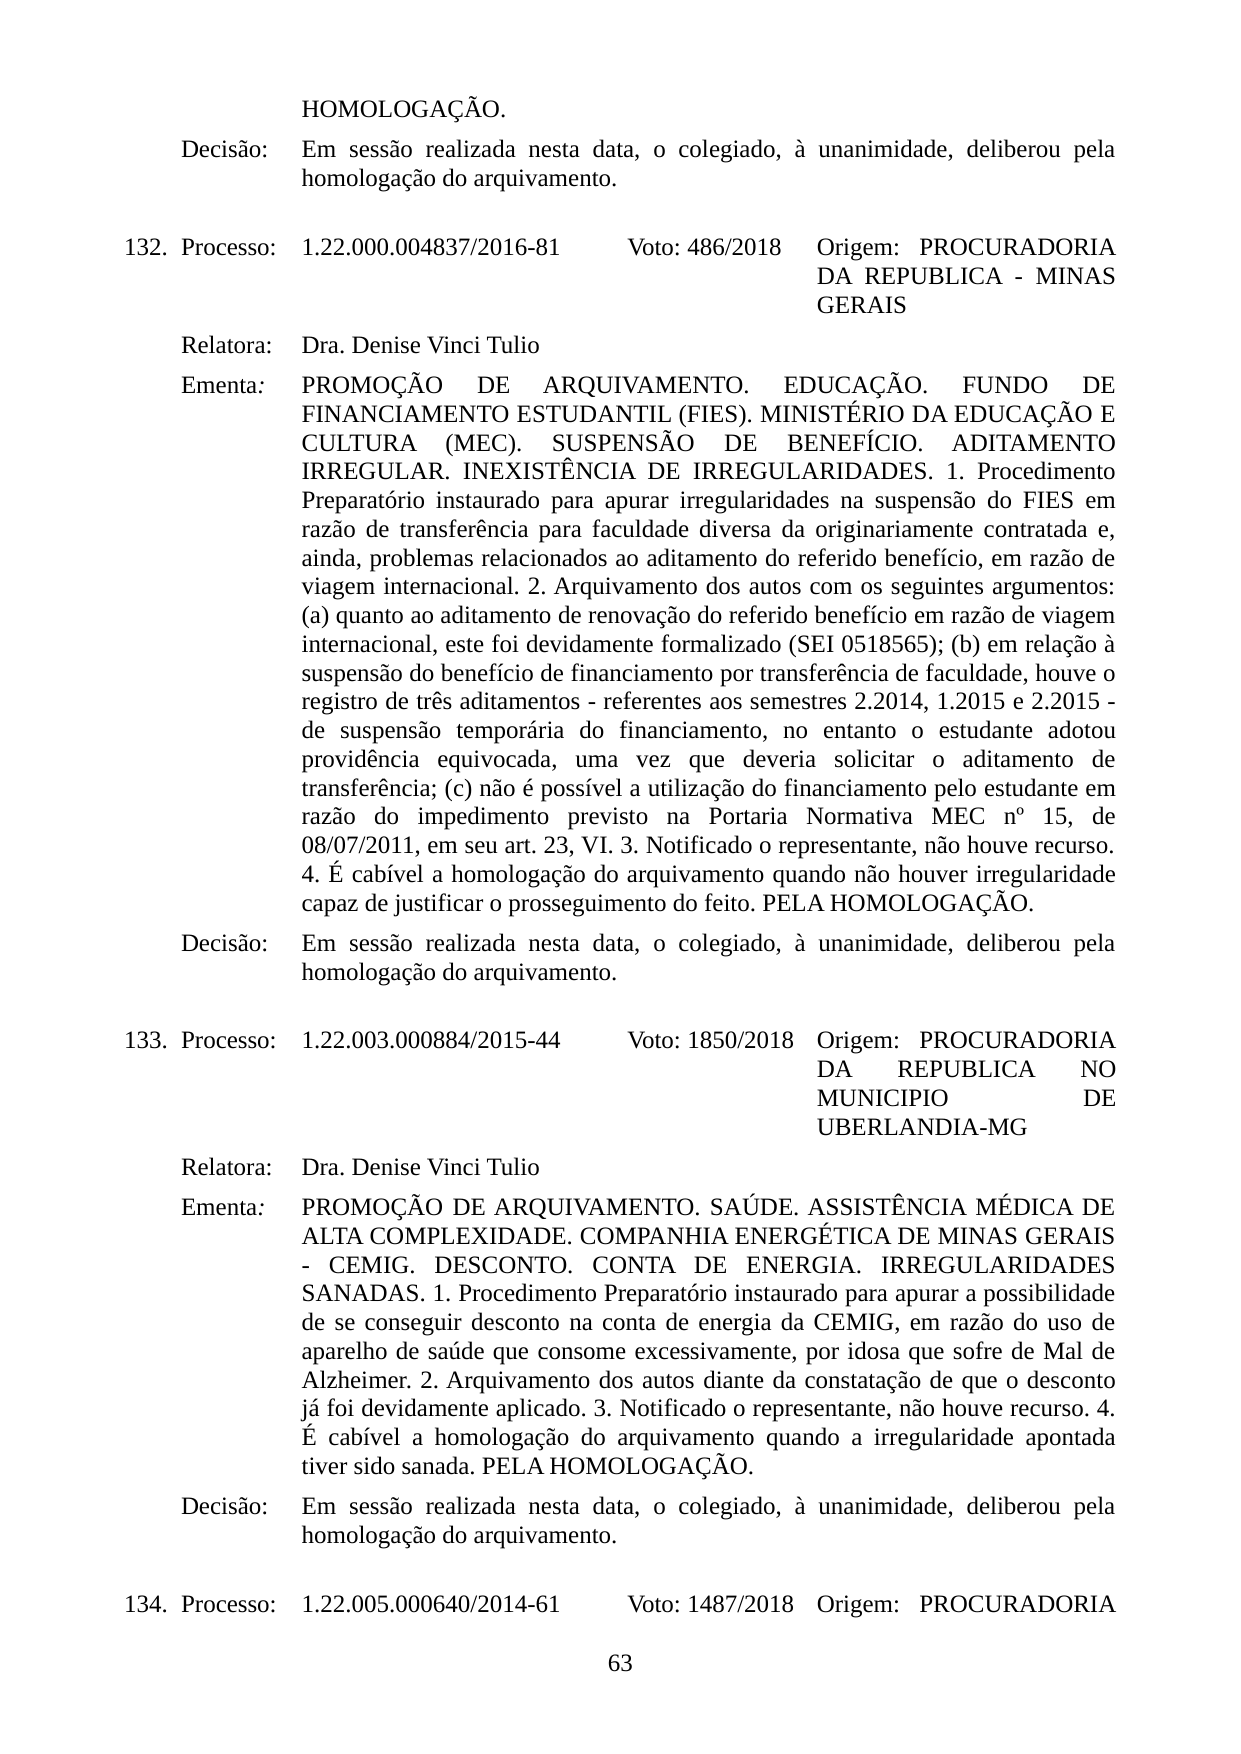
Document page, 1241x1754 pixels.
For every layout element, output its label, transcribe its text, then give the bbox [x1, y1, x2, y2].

table_cell PROMOÇÃO DE ARQUIVAMENTO. EDUCAÇÃO. FUNDO DE FINANCIAMENTO ESTUDANTIL (FIES). MINISTÉRIO DA EDUCAÇÃO E CULTURA (MEC). SUSPENSÃO DE BENEFÍCIO. ADITAMENTO IRREGULAR. INEXISTÊNCIA DE IRREGULARIDADES. 1. Procedimento Preparatório instaurado para apurar irregularidades na suspensão do FIES em razão de transferência para faculdade diversa da originariamente contratada e, ainda, problemas relacionados ao aditamento do referido benefício, em razão de viagem internacional. 2. Arquivamento dos autos com os seguintes argumentos: (a) quanto ao aditamento de renovação do referido benefício em razão de viagem internacional, este foi devidamente formalizado (SEI 0518565); (b) em relação à suspensão do benefício de financiamento por transferência de faculdade, houve o registro de três aditamentos - referentes aos semestres 2.2014, 1.2015 e 2.2015 - de suspensão temporária do financiamento, no entanto o estudante adotou providência equivocada, uma vez que deveria solicitar o aditamento de transferência; (c) não é possível a utilização do financiamento pelo estudante em razão do impedimento previsto na Portaria Normativa MEC nº 15, de 08/07/2011, em seu art. 23, VI. 3. Notificado o representante, não houve recurso. 4. É cabível a homologação do arquivamento quando não houver irregularidade capaz de justificar o prosseguimento do feito. PELA HOMOLOGAÇÃO. [296, 364, 1122, 922]
table_header 134. [118, 1583, 175, 1623]
table_cell Em sessão realizada nesta data, o colegiado, à unanimidade, deliberou pela homologação do arquivamento. [296, 922, 1122, 991]
table_cell [118, 922, 175, 991]
table_cell Decisão: [175, 922, 296, 991]
table_cell [118, 1146, 175, 1186]
table_cell Dra. Denise Vinci Tulio [296, 324, 1122, 364]
table_cell [118, 1485, 175, 1554]
table_cell [118, 1186, 175, 1485]
table_cell [118, 129, 175, 198]
table_cell HOMOLOGAÇÃO. [296, 89, 1122, 129]
table_header 1.22.005.000640/2014-61 [296, 1583, 621, 1623]
table_header 1.22.003.000884/2015-44 [296, 1020, 621, 1146]
table_cell [175, 89, 296, 129]
table_cell [118, 89, 175, 129]
table_cell Relatora: [175, 324, 296, 364]
table_header 1.22.000.004837/2016-81 [296, 226, 621, 324]
table_cell [118, 324, 175, 364]
table_header Origem: PROCURADORIA DA REPUBLICA NO MUNICIPIO DE UBERLANDIA-MG [811, 1020, 1122, 1146]
table_cell PROMOÇÃO DE ARQUIVAMENTO. SAÚDE. ASSISTÊNCIA MÉDICA DE ALTA COMPLEXIDADE. COMPANHIA ENERGÉTICA DE MINAS GERAIS - CEMIG. DESCONTO. CONTA DE ENERGIA. IRREGULARIDADES SANADAS. 1. Procedimento Preparatório instaurado para apurar a possibilidade de se conseguir desconto na conta de energia da CEMIG, em razão do uso de aparelho de saúde que consome excessivamente, por idosa que sofre de Mal de Alzheimer. 2. Arquivamento dos autos diante da constatação de que o desconto já foi devidamente aplicado. 3. Notificado o representante, não houve recurso. 4. É cabível a homologação do arquivamento quando a irregularidade apontada tiver sido sanada. PELA HOMOLOGAÇÃO. [296, 1186, 1122, 1485]
table_cell Dra. Denise Vinci Tulio [296, 1146, 1122, 1186]
table_header Origem: PROCURADORIA [811, 1583, 1122, 1623]
table_cell Decisão: [175, 129, 296, 198]
table_cell Em sessão realizada nesta data, o colegiado, à unanimidade, deliberou pela homologação do arquivamento. [296, 129, 1122, 198]
table_cell Ementa: [175, 364, 296, 922]
table_header Processo: [175, 1583, 296, 1623]
table_header Processo: [175, 226, 296, 324]
table_header 132. [118, 226, 175, 324]
table_header Processo: [175, 1020, 296, 1146]
table_cell Ementa: [175, 1186, 296, 1485]
table_header Voto: 1850/2018 [621, 1020, 811, 1146]
table_header Origem: PROCURADORIA DA REPUBLICA - MINAS GERAIS [811, 226, 1122, 324]
table_header Voto: 1487/2018 [621, 1583, 811, 1623]
table_cell [118, 364, 175, 922]
table_cell Decisão: [175, 1485, 296, 1554]
table_cell Em sessão realizada nesta data, o colegiado, à unanimidade, deliberou pela homologação do arquivamento. [296, 1485, 1122, 1554]
table_header Voto: 486/2018 [621, 226, 811, 324]
table_cell Relatora: [175, 1146, 296, 1186]
table_header 133. [118, 1020, 175, 1146]
